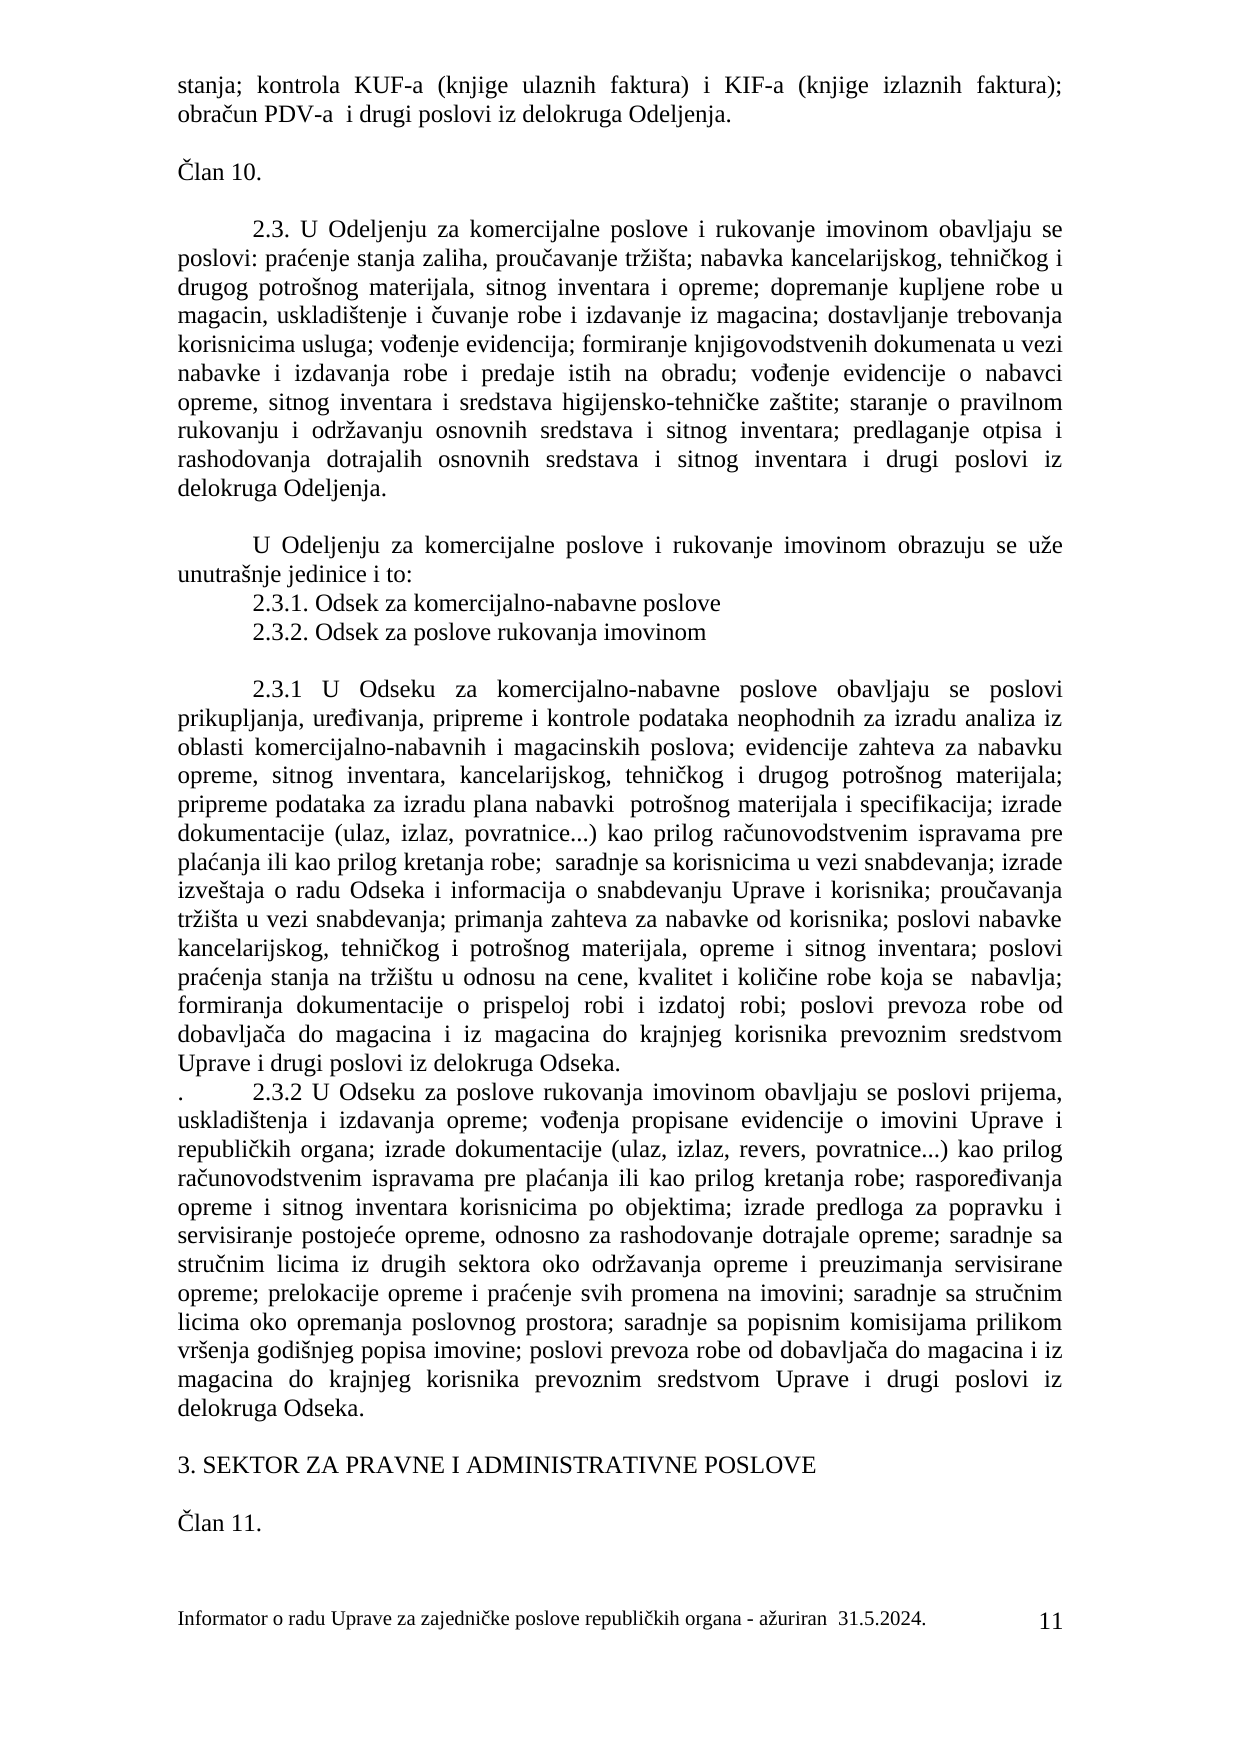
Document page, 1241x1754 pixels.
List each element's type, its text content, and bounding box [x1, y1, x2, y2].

subtitle stanja; kontrola KUF-a (knjige ulaznih faktura) i KIF-a (knjige izlaznih faktura); obračun PDV-a i drugi poslovi iz delokruga Odeljenja. [177, 70, 1063, 128]
subtitle 3. SEKTOR ZA PRAVNE I ADMINISTRATIVNE POSLOVE [177, 1450, 1063, 1479]
subtitle 2.3.2. Odsek za poslove rukovanja imovinom [177, 617, 1063, 645]
subtitle 2.3. U Odeljenju za komercijalne poslove i rukovanje imovinom obavljaju se poslovi: praćenje stanja zaliha, proučavanje tržišta; nabavka kancelarijskog, tehničkog i drugog potrošnog materijala, sitnog inventara i opreme; dopremanje kupljene robe u magacin, uskladištenje i čuvanje robe i izdavanje iz magacina; dostavljanje trebovanja korisnicima usluga; vođenje evidencija; formiranje knjigovodstvenih dokumenata u vezi nabavke i izdavanja robe i predaje istih na obradu; vođenje evidencije o nabavci opreme, sitnog inventara i sredstava higijensko-tehničke zaštite; staranje o pravilnom rukovanju i održavanju osnovnih sredstava i sitnog inventara; predlaganje otpisa i rashodovanja dotrajalih osnovnih sredstava i sitnog inventara i drugi poslovi iz delokruga Odeljenja. [177, 214, 1063, 502]
subtitle U Odeljenju za komercijalne poslove i rukovanje imovinom obrazuju se uže unutrašnje jedinice i to: [177, 530, 1063, 588]
subtitle Član 11. [177, 1508, 1063, 1537]
subtitle 2.3.1. Odsek za komercijalno-nabavne poslove [177, 588, 1063, 617]
subtitle . 2.3.2 U Odseku za poslove rukovanja imovinom obavljaju se poslovi prijema, uskladištenja i izdavanja opreme; vođenja propisane evidencije o imovini Uprave i republičkih organa; izrade dokumentacije (ulaz, izlaz, revers, povratnice...) kao prilog računovodstvenim ispravama pre plaćanja ili kao prilog kretanja robe; raspoređivanja opreme i sitnog inventara korisnicima po objektima; izrade predloga za popravku i servisiranje postojeće opreme, odnosno za rashodovanje dotrajale opreme; saradnje sa stručnim licima iz drugih sektora oko održavanja opreme i preuzimanja servisirane opreme; prelokacije opreme i praćenje svih promena na imovini; saradnje sa stručnim licima oko opremanja poslovnog prostora; saradnje sa popisnim komisijama prilikom vršenja godišnjeg popisa imovine; poslovi prevoza robe od dobavljača do magacina i iz magacina do krajnjeg korisnika prevoznim sredstvom Uprave i drugi poslovi iz delokruga Odseka. [177, 1077, 1063, 1422]
subtitle 2.3.1 U Odseku za komercijalno-nabavne poslove obavljaju se poslovi prikupljanja, uređivanja, pripreme i kontrole podataka neophodnih za izradu analiza iz oblasti komercijalno-nabavnih i magacinskih poslova; evidencije zahteva za nabavku opreme, sitnog inventara, kancelarijskog, tehničkog i drugog potrošnog materijala; pripreme podataka za izradu plana nabavki potrošnog materijala i specifikacija; izrade dokumentacije (ulaz, izlaz, povratnice...) kao prilog računovodstvenim ispravama pre plaćanja ili kao prilog kretanja robe; saradnje sa korisnicima u vezi snabdevanja; izrade izveštaja o radu Odseka i informacija o snabdevanju Uprave i korisnika; proučavanja tržišta u vezi snabdevanja; primanja zahteva za nabavke od korisnika; poslovi nabavke kancelarijskog, tehničkog i potrošnog materijala, opreme i sitnog inventara; poslovi praćenja stanja na tržištu u odnosu na cene, kvalitet i količine robe koja se nabavlja; formiranja dokumentacije o prispeloj robi i izdatoj robi; poslovi prevoza robe od dobavljača do magacina i iz magacina do krajnjeg korisnika prevoznim sredstvom Uprave i drugi poslovi iz delokruga Odseka. [177, 674, 1063, 1077]
subtitle Član 10. [177, 157, 1063, 185]
